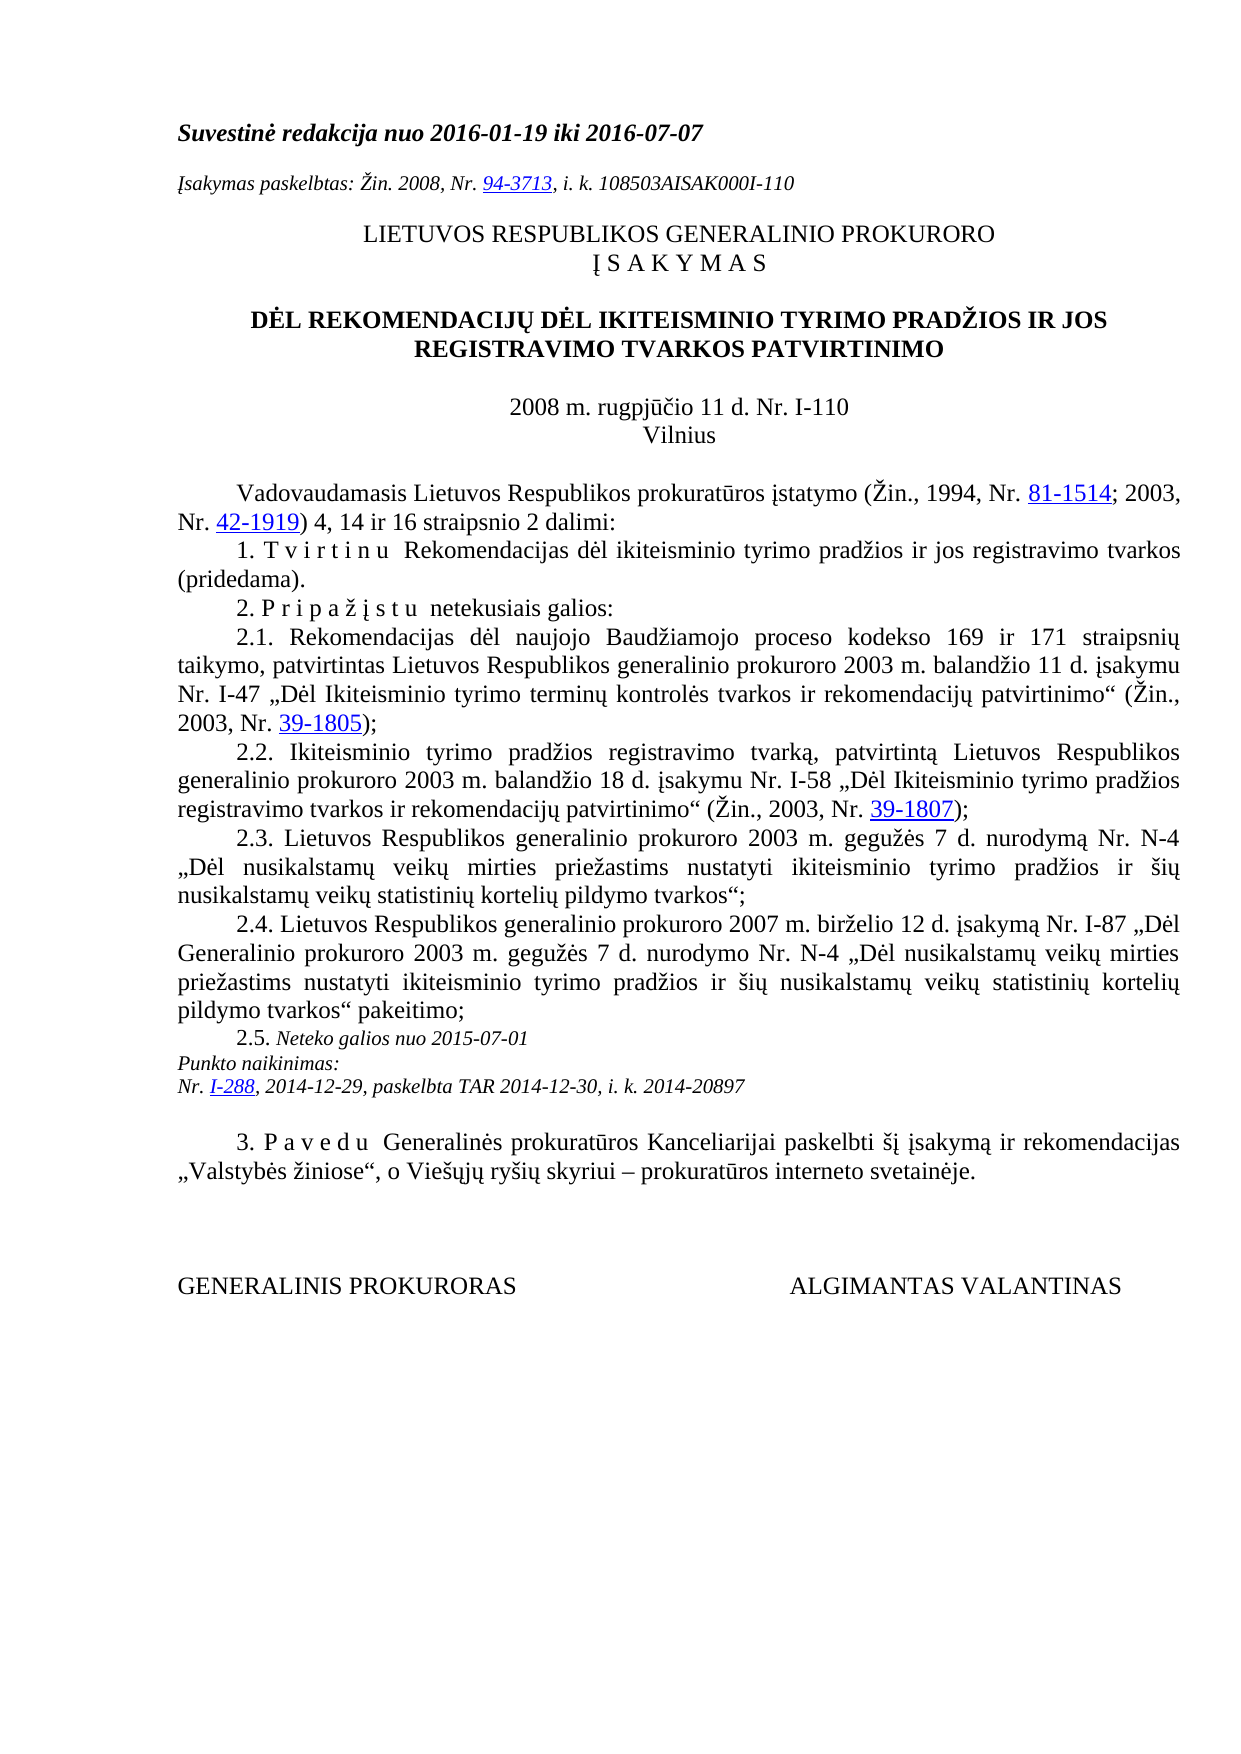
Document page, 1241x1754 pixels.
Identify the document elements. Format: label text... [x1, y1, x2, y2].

text 2.3. Lietuvos Respublikos generalinio prokuroro 2003 m. gegužės 7 d. nurodymą Nr. N-4 „Dėl nusikalstamų veikų mirties priežastims nustatyti ikiteisminio tyrimo pradžios ir šių nusikalstamų veikų statistinių kortelių pildymo tvarkos“; [177, 823, 1181, 909]
text 3. Pavedu Generalinės prokuratūros Kanceliarijai paskelbti šį įsakymą ir rekomendacijas „Valstybės žiniose“, o Viešųjų ryšių skyriui – prokuratūros interneto svetainėje. [177, 1127, 1181, 1185]
text GENERALINIS PROKURORAS ALGIMANTAS VALANTINAS [177, 1271, 1181, 1300]
text Suvestinė redakcija nuo 2016-01-19 iki 2016-07-07 [177, 118, 1181, 147]
text 2. Pripažįstu netekusiais galios: [177, 593, 1181, 622]
text DĖL REKOMENDACIJŲ DĖL IKITEISMINIO TYRIMO PRADŽIOS IR JOS REGISTRAVIMO TVARKOS PATVIRTINIMO [177, 305, 1181, 363]
text Vilnius [177, 420, 1181, 449]
text ĮSAKYMAS [177, 248, 1181, 277]
text Vadovaudamasis Lietuvos Respublikos prokuratūros įstatymo (Žin., 1994, Nr. 81-1514; 2003, Nr. 42-1919) 4, 14 ir 16 straipsnio 2 dalimi: [177, 478, 1181, 535]
text 2008 m. rugpjūčio 11 d. Nr. I-110 [177, 392, 1181, 420]
text 2.5. Neteko galios nuo 2015-07-01 [177, 1024, 1181, 1050]
text LIETUVOS RESPUBLIKOS GENERALINIO PROKURORO [177, 219, 1181, 248]
text 2.4. Lietuvos Respublikos generalinio prokuroro 2007 m. birželio 12 d. įsakymą Nr. I-87 „Dėl Generalinio prokuroro 2003 m. gegužės 7 d. nurodymo Nr. N-4 „Dėl nusikalstamų veikų mirties priežastims nustatyti ikiteisminio tyrimo pradžios ir šių nusikalstamų veikų statistinių kortelių pildymo tvarkos“ pakeitimo; [177, 909, 1181, 1024]
text Įsakymas paskelbtas: Žin. 2008, Nr. 94-3713, i. k. 108503AISAK000I-110 [177, 171, 1181, 195]
text 1. Tvirtinu Rekomendacijas dėl ikiteisminio tyrimo pradžios ir jos registravimo tvarkos (pridedama). [177, 535, 1181, 593]
text 2.1. Rekomendacijas dėl naujojo Baudžiamojo proceso kodekso 169 ir 171 straipsnių taikymo, patvirtintas Lietuvos Respublikos generalinio prokuroro 2003 m. balandžio 11 d. įsakymu Nr. I-47 „Dėl Ikiteisminio tyrimo terminų kontrolės tvarkos ir rekomendacijų patvirtinimo“ (Žin., 2003, Nr. 39-1805); [177, 622, 1181, 737]
text Punkto naikinimas: [177, 1050, 1181, 1074]
text 2.2. Ikiteisminio tyrimo pradžios registravimo tvarką, patvirtintą Lietuvos Respublikos generalinio prokuroro 2003 m. balandžio 18 d. įsakymu Nr. I-58 „Dėl Ikiteisminio tyrimo pradžios registravimo tvarkos ir rekomendacijų patvirtinimo“ (Žin., 2003, Nr. 39-1807); [177, 737, 1181, 823]
text Nr. I-288, 2014-12-29, paskelbta TAR 2014-12-30, i. k. 2014-20897 [177, 1074, 1181, 1098]
